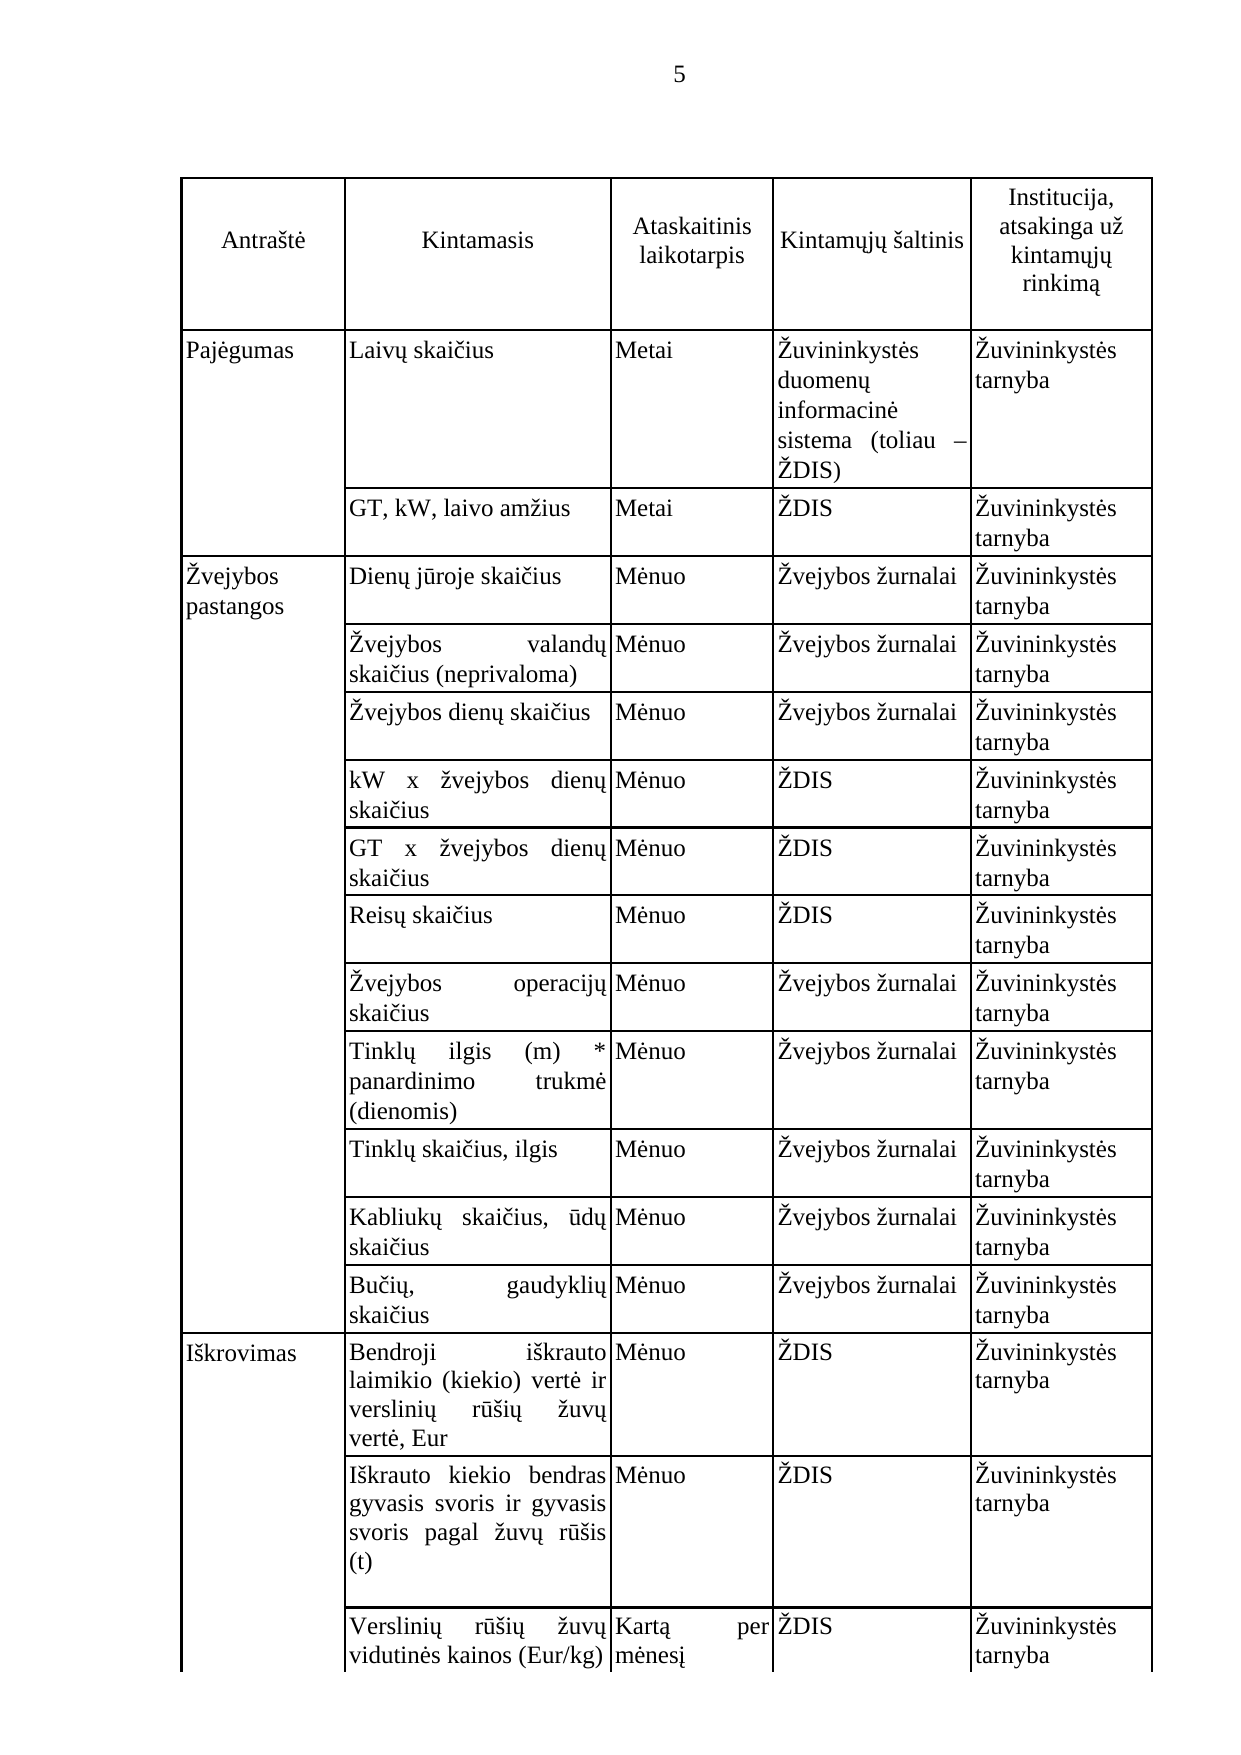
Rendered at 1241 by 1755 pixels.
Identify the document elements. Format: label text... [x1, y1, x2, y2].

table_cell Žvejybos žurnalai [774, 625, 970, 691]
table_cell ŽDIS [774, 1334, 970, 1455]
table_cell Kartą per mėnesį [612, 1609, 772, 1672]
table_cell Žuvininkystės tarnyba [972, 964, 1151, 1030]
table_cell Žuvininkystės tarnyba [972, 1334, 1151, 1455]
table_cell Tinklų ilgis (m) * panardinimo trukmė (dienomis) [346, 1032, 610, 1128]
table_cell Žvejybos žurnalai [774, 557, 970, 623]
table_cell Žuvininkystės tarnyba [972, 1266, 1151, 1332]
table_cell Bučių, gaudyklių skaičius [346, 1266, 610, 1332]
table_cell Mėnuo [612, 1032, 772, 1128]
table_cell Žuvininkystės tarnyba [972, 489, 1151, 555]
table_cell Mėnuo [612, 761, 772, 826]
table_cell Iškrovimas [183, 1334, 344, 1672]
table_cell kW x žvejybos dienų skaičius [346, 761, 610, 826]
table_cell Mėnuo [612, 1198, 772, 1264]
table_cell Tinklų skaičius, ilgis [346, 1130, 610, 1196]
table_cell Pajėgumas [183, 331, 344, 555]
table_cell Metai [612, 489, 772, 555]
table_cell Žvejybos valandų skaičius (neprivaloma) [346, 625, 610, 691]
table_cell Žuvininkystės tarnyba [972, 761, 1151, 826]
table_cell Žvejybos operacijų skaičius [346, 964, 610, 1030]
table_cell Mėnuo [612, 964, 772, 1030]
table_cell Dienų jūroje skaičius [346, 557, 610, 623]
table_cell ŽDIS [774, 489, 970, 555]
table_cell ŽDIS [774, 1609, 970, 1672]
table_cell Žvejybos žurnalai [774, 1130, 970, 1196]
table_cell Kabliukų skaičius, ūdų skaičius [346, 1198, 610, 1264]
table_cell Žuvininkystės tarnyba [972, 1130, 1151, 1196]
table_cell Mėnuo [612, 896, 772, 962]
table_cell Mėnuo [612, 1334, 772, 1455]
table_cell ŽDIS [774, 1457, 970, 1606]
table_cell Žuvininkystės tarnyba [972, 557, 1151, 623]
table_cell Žuvininkystės tarnyba [972, 1609, 1151, 1672]
table_header Kintamųjų šaltinis [774, 179, 970, 329]
table_cell ŽDIS [774, 829, 970, 894]
table_cell Mėnuo [612, 1130, 772, 1196]
table_cell Laivų skaičius [346, 331, 610, 487]
table_cell Mėnuo [612, 557, 772, 623]
table_cell Žuvininkystės tarnyba [972, 331, 1151, 487]
table_header Ataskaitinis laikotarpis [612, 179, 772, 329]
table_cell Mėnuo [612, 625, 772, 691]
table_cell Žuvininkystės tarnyba [972, 693, 1151, 758]
table_cell Bendroji iškrauto laimikio (kiekio) vertė ir verslinių rūšių žuvų vertė, Eur [346, 1334, 610, 1455]
table_cell GT x žvejybos dienų skaičius [346, 829, 610, 894]
table_cell Mėnuo [612, 693, 772, 758]
table_cell Žvejybos žurnalai [774, 693, 970, 758]
table_cell ŽDIS [774, 896, 970, 962]
table_header Antraštė [183, 179, 344, 329]
table_cell Reisų skaičius [346, 896, 610, 962]
table_cell Žuvininkystės duomenų informacinė sistema (toliau – ŽDIS) [774, 331, 970, 487]
table_cell Žuvininkystės tarnyba [972, 1198, 1151, 1264]
table_cell Mėnuo [612, 1457, 772, 1606]
table_cell Žvejybos žurnalai [774, 1032, 970, 1128]
table_cell Žuvininkystės tarnyba [972, 1032, 1151, 1128]
table_header Kintamasis [346, 179, 610, 329]
table_cell Mėnuo [612, 829, 772, 894]
table_cell Žvejybos žurnalai [774, 1266, 970, 1332]
table_cell Žuvininkystės tarnyba [972, 896, 1151, 962]
table_cell Iškrauto kiekio bendras gyvasis svoris ir gyvasis svoris pagal žuvų rūšis (t) [346, 1457, 610, 1606]
table_cell Žuvininkystės tarnyba [972, 829, 1151, 894]
table_cell Žuvininkystės tarnyba [972, 625, 1151, 691]
table_cell Žuvininkystės tarnyba [972, 1457, 1151, 1606]
table_cell Žvejybos pastangos [183, 557, 344, 1332]
table_header Institucija, atsakinga už kintamųjų rinkimą [972, 179, 1151, 329]
table_cell Metai [612, 331, 772, 487]
table_cell Mėnuo [612, 1266, 772, 1332]
table_cell Žvejybos dienų skaičius [346, 693, 610, 758]
table_cell ŽDIS [774, 761, 970, 826]
table_cell Žvejybos žurnalai [774, 964, 970, 1030]
table_cell GT, kW, laivo amžius [346, 489, 610, 555]
table_cell Žvejybos žurnalai [774, 1198, 970, 1264]
table_cell Verslinių rūšių žuvų vidutinės kainos (Eur/kg) [346, 1609, 610, 1672]
